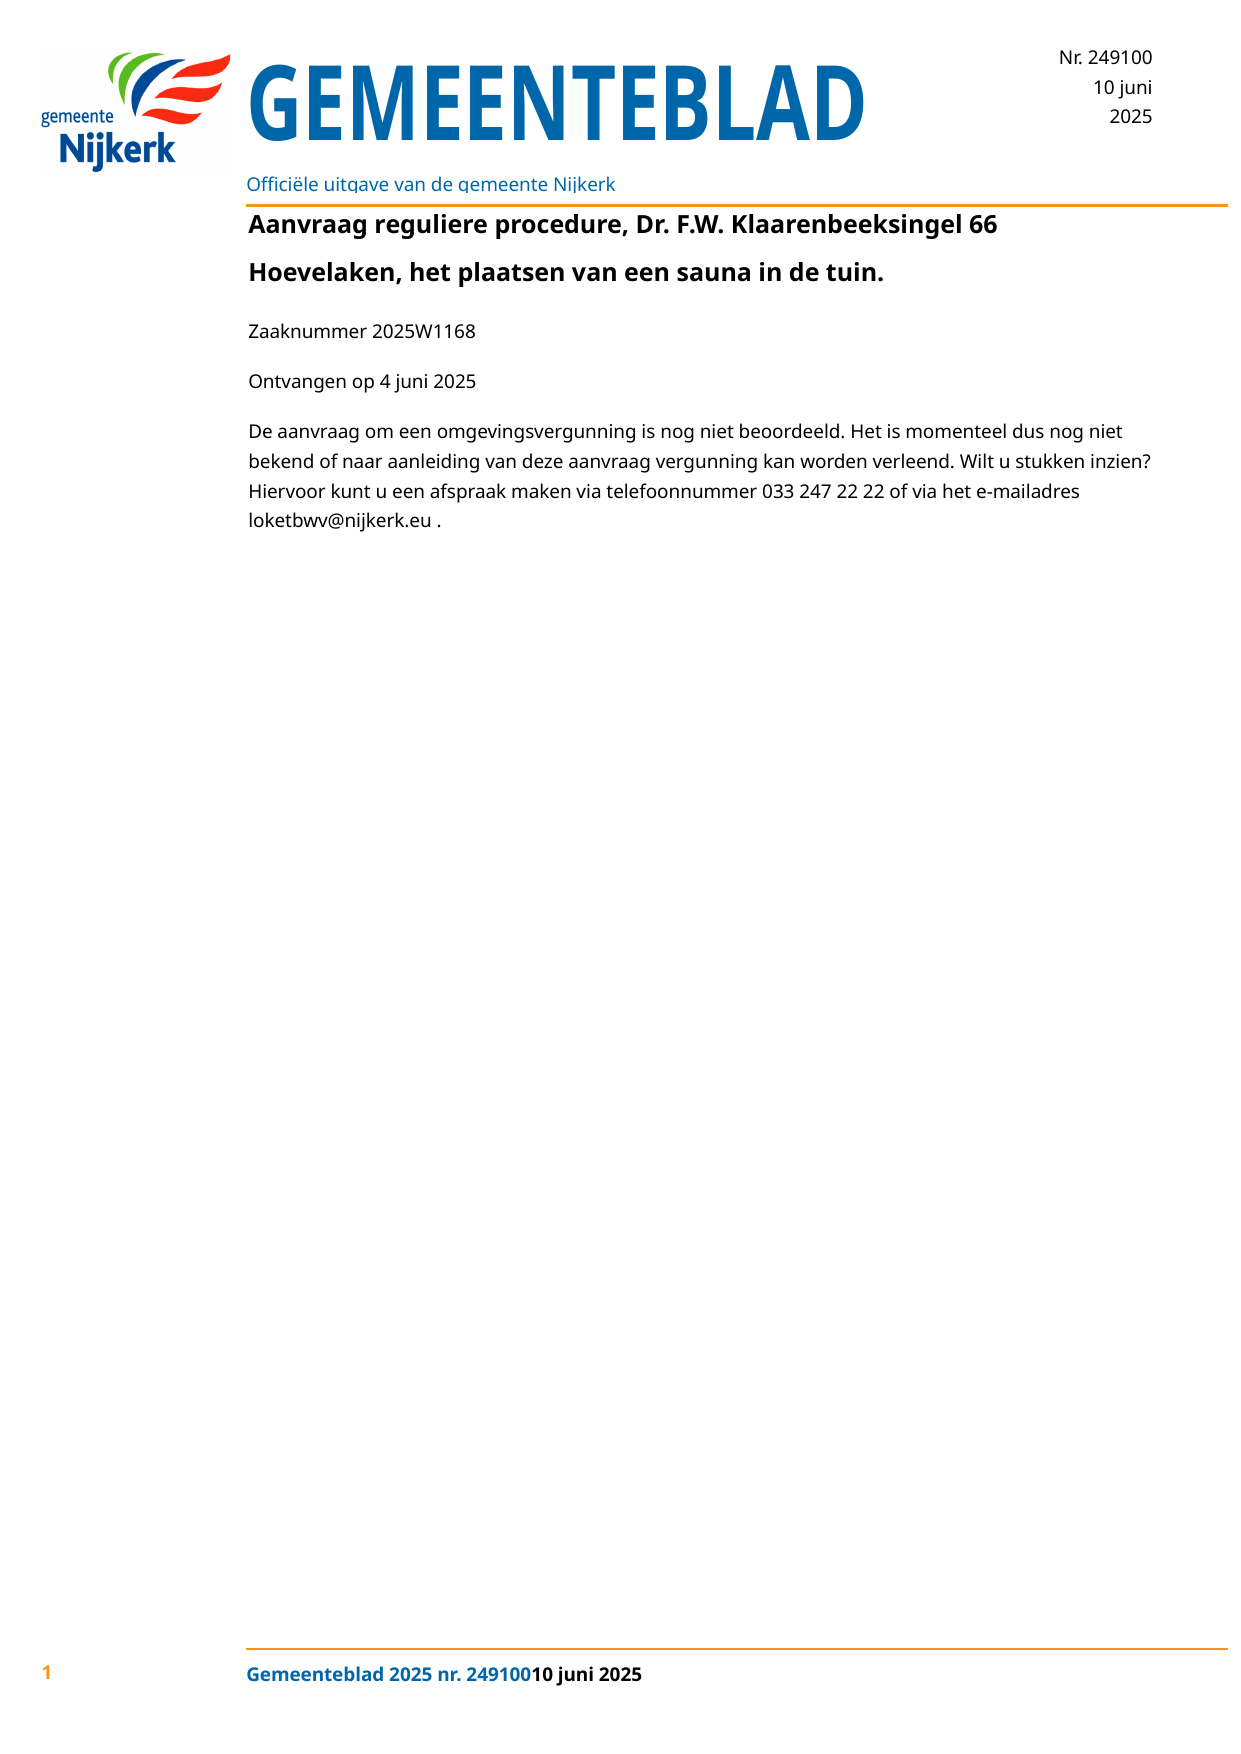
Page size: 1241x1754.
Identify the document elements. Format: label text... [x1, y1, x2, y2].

text De aanvraag om een omgevingsvergunning is nog niet beoordeeld. Het is momenteel dus nog niet bekend of naar aanleiding van deze aanvraag vergunning kan worden verleend. Wilt u stukken inzien? Hiervoor kunt u een afspraak maken via telefoonnummer 033 247 22 22 of via het e-mailadres loketbwv@nijkerk.eu . [248, 419, 1152, 533]
text Zaaknummer 2025W1168 [248, 318, 1152, 344]
text Aanvraag reguliere procedure, Dr. F.W. Klaarenbeeksingel 66 Hoevelaken, het plaatsen van een sauna in de tuin. [248, 207, 1152, 288]
picture [41, 47, 231, 172]
text Ontvangen op 4 juni 2025 [248, 368, 1152, 394]
